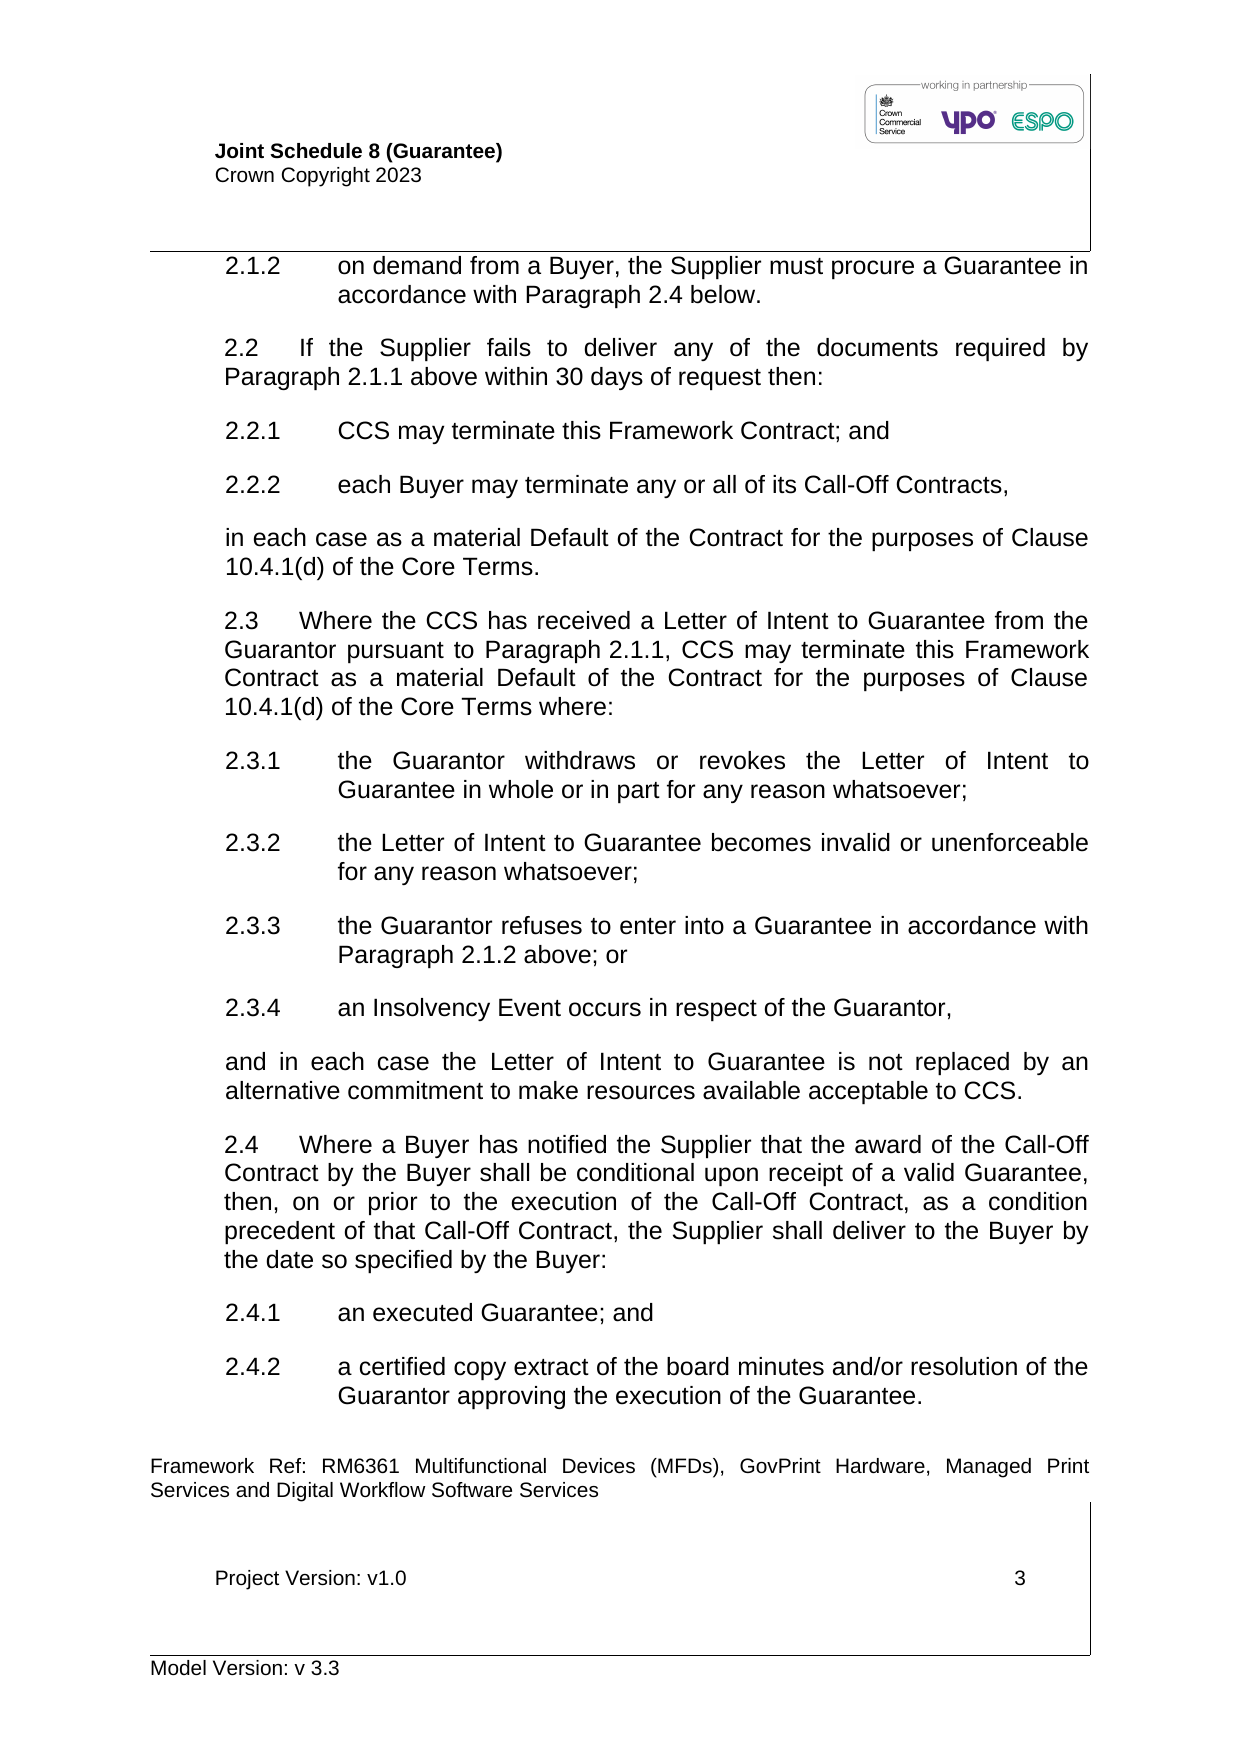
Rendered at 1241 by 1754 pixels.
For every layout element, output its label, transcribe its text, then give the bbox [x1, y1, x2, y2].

subtitle the Letter of Intent to Guarantee becomes invalid or unenforceable for any reason whatsoever; [225, 828, 1090, 886]
subtitle CCS may terminate this Framework Contract; and [225, 416, 1090, 445]
subtitle If the Supplier fails to deliver any of the documents required by Paragraph 2.1.1 above within 30 days of request then: [224, 333, 1090, 391]
subtitle on demand from a Buyer, the Supplier must procure a Guarantee in accordance with Paragraph 2.4 below. [225, 251, 1090, 308]
subtitle each Buyer may terminate any or all of its Call-Off Contracts, [225, 470, 1090, 498]
subtitle the Guarantor withdraws or revokes the Letter of Intent to Guarantee in whole or in part for any reason whatsoever; [225, 746, 1090, 803]
subtitle Where a Buyer has notified the Supplier that the award of the Call-Off Contract by the Buyer shall be conditional upon receipt of a valid Guarantee, then, on or prior to the execution of the Call-Off Contract, as a condition precedent of that Call-Off Contract, the Supplier shall deliver to the Buyer by the date so specified by the Buyer: [224, 1130, 1090, 1273]
subtitle and in each case the Letter of Intent to Guarantee is not replaced by an alternative commitment to make resources available acceptable to CCS. [225, 1047, 1090, 1105]
subtitle Where the CCS has received a Letter of Intent to Guarantee from the Guarantor pursuant to Paragraph 2.1.1, CCS may terminate this Framework Contract as a material Default of the Contract for the purposes of Clause 10.4.1(d) of the Core Terms where: [224, 606, 1090, 721]
subtitle a certified copy extract of the board minutes and/or resolution of the Guarantor approving the execution of the Guarantee. [225, 1352, 1090, 1410]
subtitle the Guarantor refuses to enter into a Guarantee in accordance with Paragraph 2.1.2 above; or [225, 911, 1090, 968]
subtitle an Insolvency Event occurs in respect of the Guarantor, [225, 993, 1090, 1022]
subtitle in each case as a material Default of the Contract for the purposes of Clause 10.4.1(d) of the Core Terms. [225, 523, 1090, 581]
subtitle an executed Guarantee; and [225, 1298, 1090, 1327]
